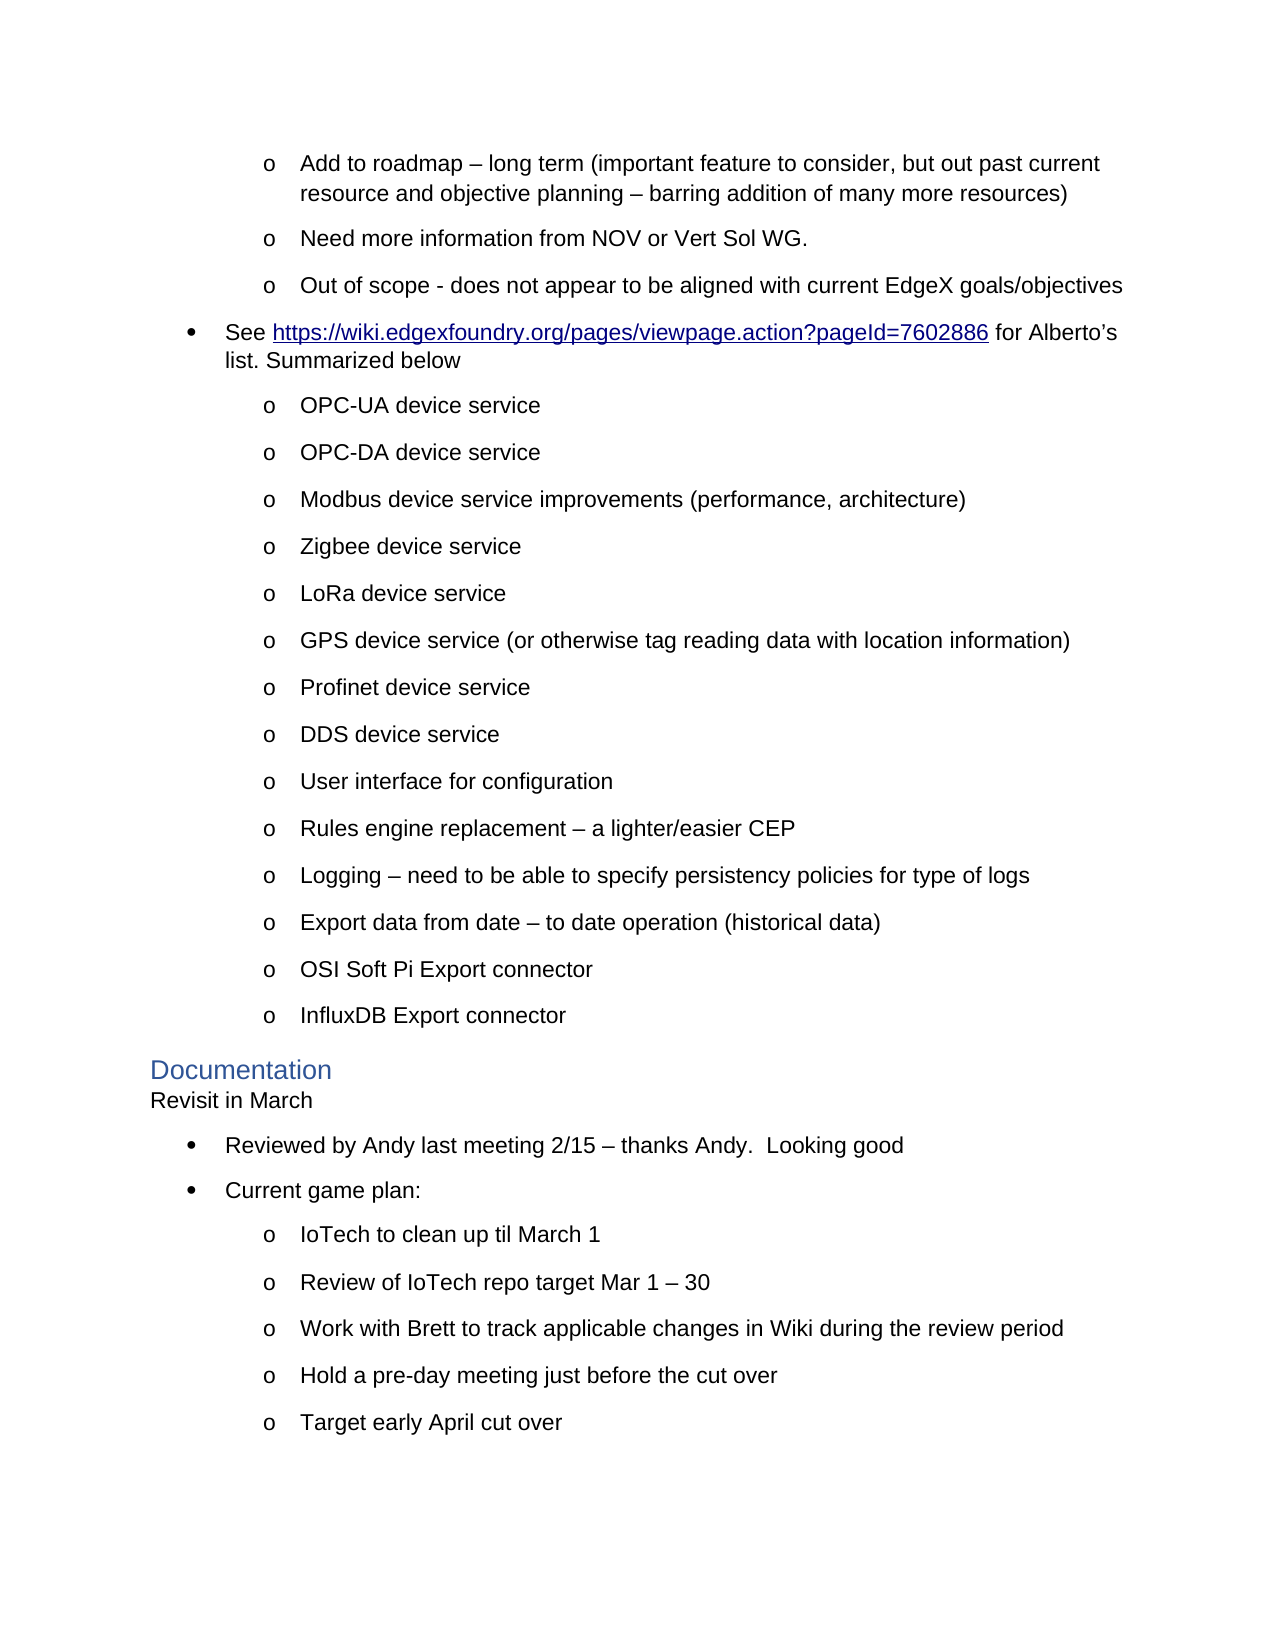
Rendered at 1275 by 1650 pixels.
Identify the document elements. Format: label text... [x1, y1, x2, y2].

list InfluxDB Export connector [262, 1002, 1125, 1031]
list Hold a pre-day meeting just before the cut over [262, 1362, 1125, 1391]
list IoTech to clean up til March 1 [262, 1221, 1125, 1250]
list Current game plan: [187, 1177, 1125, 1203]
list GPS device service (or otherwise tag reading data with location information) [262, 627, 1125, 655]
list Logging – need to be able to specify persistency policies for type of logs [262, 862, 1125, 890]
text Revisit in March [150, 1087, 1125, 1113]
list Work with Brett to track applicable changes in Wiki during the review period [262, 1315, 1125, 1344]
list OPC-DA device service [262, 439, 1125, 467]
list Export data from date – to date operation (historical data) [262, 908, 1125, 937]
list Profinet device service [262, 674, 1125, 702]
list Target early April cut over [262, 1409, 1125, 1438]
list Add to roadmap – long term (important feature to consider, but out past current resource and objective planning – barring addition of many more resources) [262, 150, 1125, 206]
list Rules engine replacement – a lighter/easier CEP [262, 814, 1125, 843]
list See https://wiki.edgexfoundry.org/pages/viewpage.action?pageId=7602886 for Alberto’s list. Summarized below [187, 319, 1125, 373]
list Modbus device service improvements (performance, architecture) [262, 486, 1125, 514]
subtitle Documentation [150, 1054, 1125, 1085]
list OPC-UA device service [262, 392, 1125, 420]
list Zigbee device service [262, 533, 1125, 561]
list Need more information from NOV or Vert Sol WG. [262, 225, 1125, 253]
list Out of scope - does not appear to be aligned with current EdgeX goals/objectives [262, 272, 1125, 300]
list Review of IoTech repo target Mar 1 – 30 [262, 1268, 1125, 1297]
list DDS device service [262, 721, 1125, 749]
list OSI Soft Pi Export connector [262, 956, 1125, 984]
list User interface for configuration [262, 768, 1125, 796]
list LoRa device service [262, 580, 1125, 608]
list Reviewed by Andy last meeting 2/15 – thanks Andy. Looking good [187, 1132, 1125, 1158]
